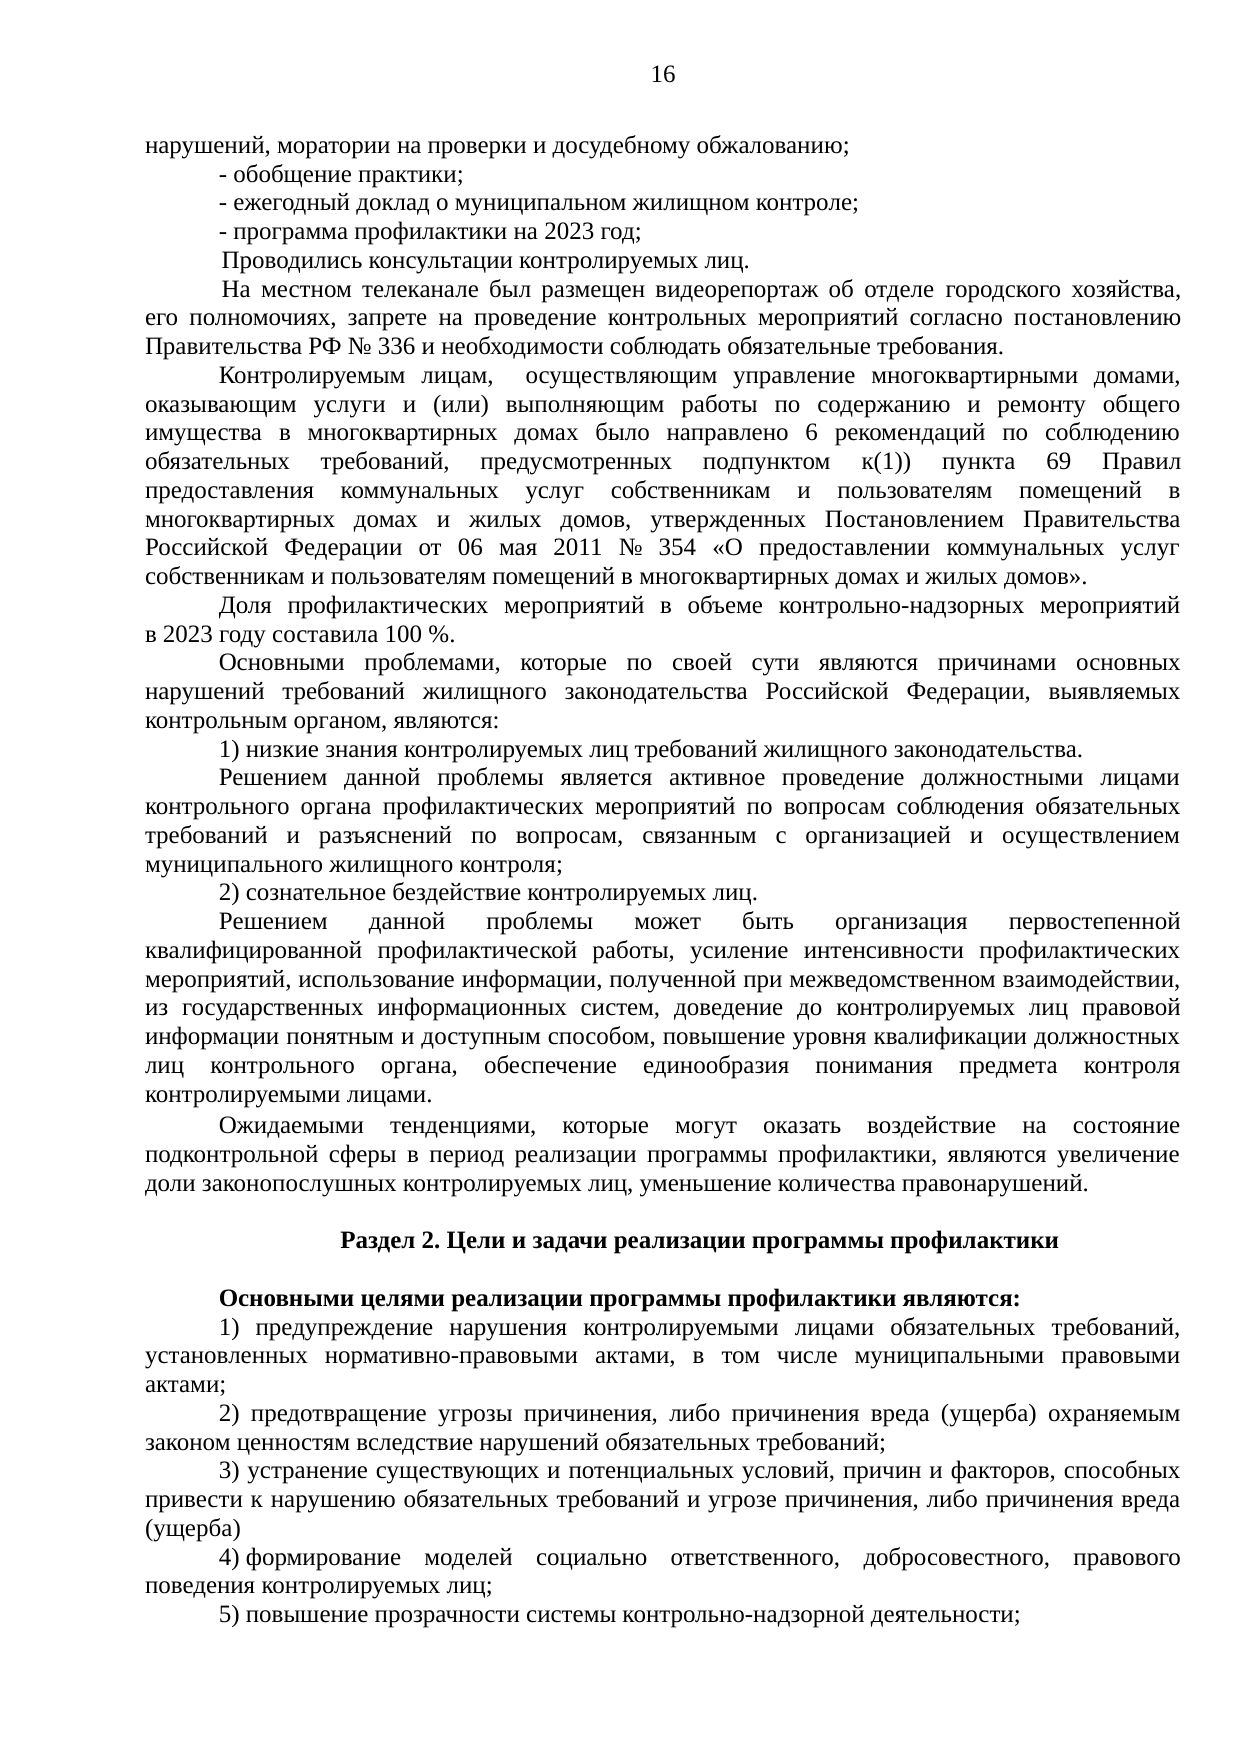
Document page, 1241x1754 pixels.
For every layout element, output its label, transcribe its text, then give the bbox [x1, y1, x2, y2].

text 4) формирование моделей социально ответственного, добросовестного, правового поведения контролируемых лиц; [145, 1542, 1181, 1599]
text 2) сознательное бездействие контролируемых лиц. [145, 877, 1181, 906]
text Основными проблемами, которые по своей сути являются причинами основных нарушений требований жилищного законодательства Российской Федерации, выявляемых контрольным органом, являются: [145, 647, 1181, 734]
text Контролируемым лицам, осуществляющим управление многоквартирными домами, оказывающим услуги и (или) выполняющим работы по содержанию и ремонту общего имущества в многоквартирных домах было направлено 6 рекомендаций по соблюдению обязательных требований, предусмотренных подпунктом к(1)) пункта 69 Правил предоставления коммунальных услуг собственникам и пользователям помещений в многоквартирных домах и жилых домов, утвержденных Постановлением Правительства Российской Федерации от 06 мая 2011 № 354 «О предоставлении коммунальных услуг собственникам и пользователям помещений в многоквартирных домах и жилых домов». [145, 360, 1181, 590]
text 5) повышение прозрачности системы контрольно-надзорной деятельности; [145, 1599, 1181, 1628]
text - программа профилактики на 2023 год; [145, 216, 1181, 245]
text Решением данной проблемы является активное проведение должностными лицами контрольного органа профилактических мероприятий по вопросам соблюдения обязательных требований и разъяснений по вопросам, связанным с организацией и осуществлением муниципального жилищного контроля; [145, 762, 1181, 877]
text Решением данной проблемы может быть организация первостепенной квалифицированной профилактической работы, усиление интенсивности профилактических мероприятий, использование информации, полученной при межведомственном взаимодействии, из государственных информационных систем, доведение до контролируемых лиц правовой информации понятным и доступным способом, повышение уровня квалификации должностных лиц контрольного органа, обеспечение единообразия понимания предмета контроля контролируемыми лицами. [145, 906, 1181, 1107]
text Проводились консультации контролируемых лиц. [145, 245, 1181, 274]
text 1) низкие знания контролируемых лиц требований жилищного законодательства. [145, 734, 1181, 762]
text На местном телеканале был размещен видеорепортаж об отделе городского хозяйства, его полномочиях, запрете на проведение контрольных мероприятий согласно постановлению Правительства РФ № 336 и необходимости соблюдать обязательные требования. [145, 274, 1181, 360]
text нарушений, моратории на проверки и досудебному обжалованию; [145, 130, 1181, 159]
text 2) предотвращение угрозы причинения, либо причинения вреда (ущерба) охраняемым законом ценностям вследствие нарушений обязательных требований; [145, 1398, 1181, 1455]
text 3) устранение существующих и потенциальных условий, причин и факторов, способных привести к нарушению обязательных требований и угрозе причинения, либо причинения вреда (ущерба) [145, 1455, 1181, 1542]
text - ежегодный доклад о муниципальном жилищном контроле; [145, 187, 1181, 216]
text Основными целями реализации программы профилактики являются: [145, 1283, 1181, 1312]
text Ожидаемыми тенденциями, которые могут оказать воздействие на состояние подконтрольной сферы в период реализации программы профилактики, являются увеличение доли законопослушных контролируемых лиц, уменьшение количества правонарушений. [145, 1110, 1181, 1197]
subtitle Раздел 2. Цели и задачи реализации программы профилактики [145, 1225, 1181, 1254]
text - обобщение практики; [145, 159, 1181, 187]
text 1) предупреждение нарушения контролируемыми лицами обязательных требований, установленных нормативно-правовыми актами, в том числе муниципальными правовыми актами; [145, 1312, 1181, 1398]
text Доля профилактических мероприятий в объеме контрольно-надзорных мероприятий в 2023 году составила 100 %. [145, 590, 1181, 647]
